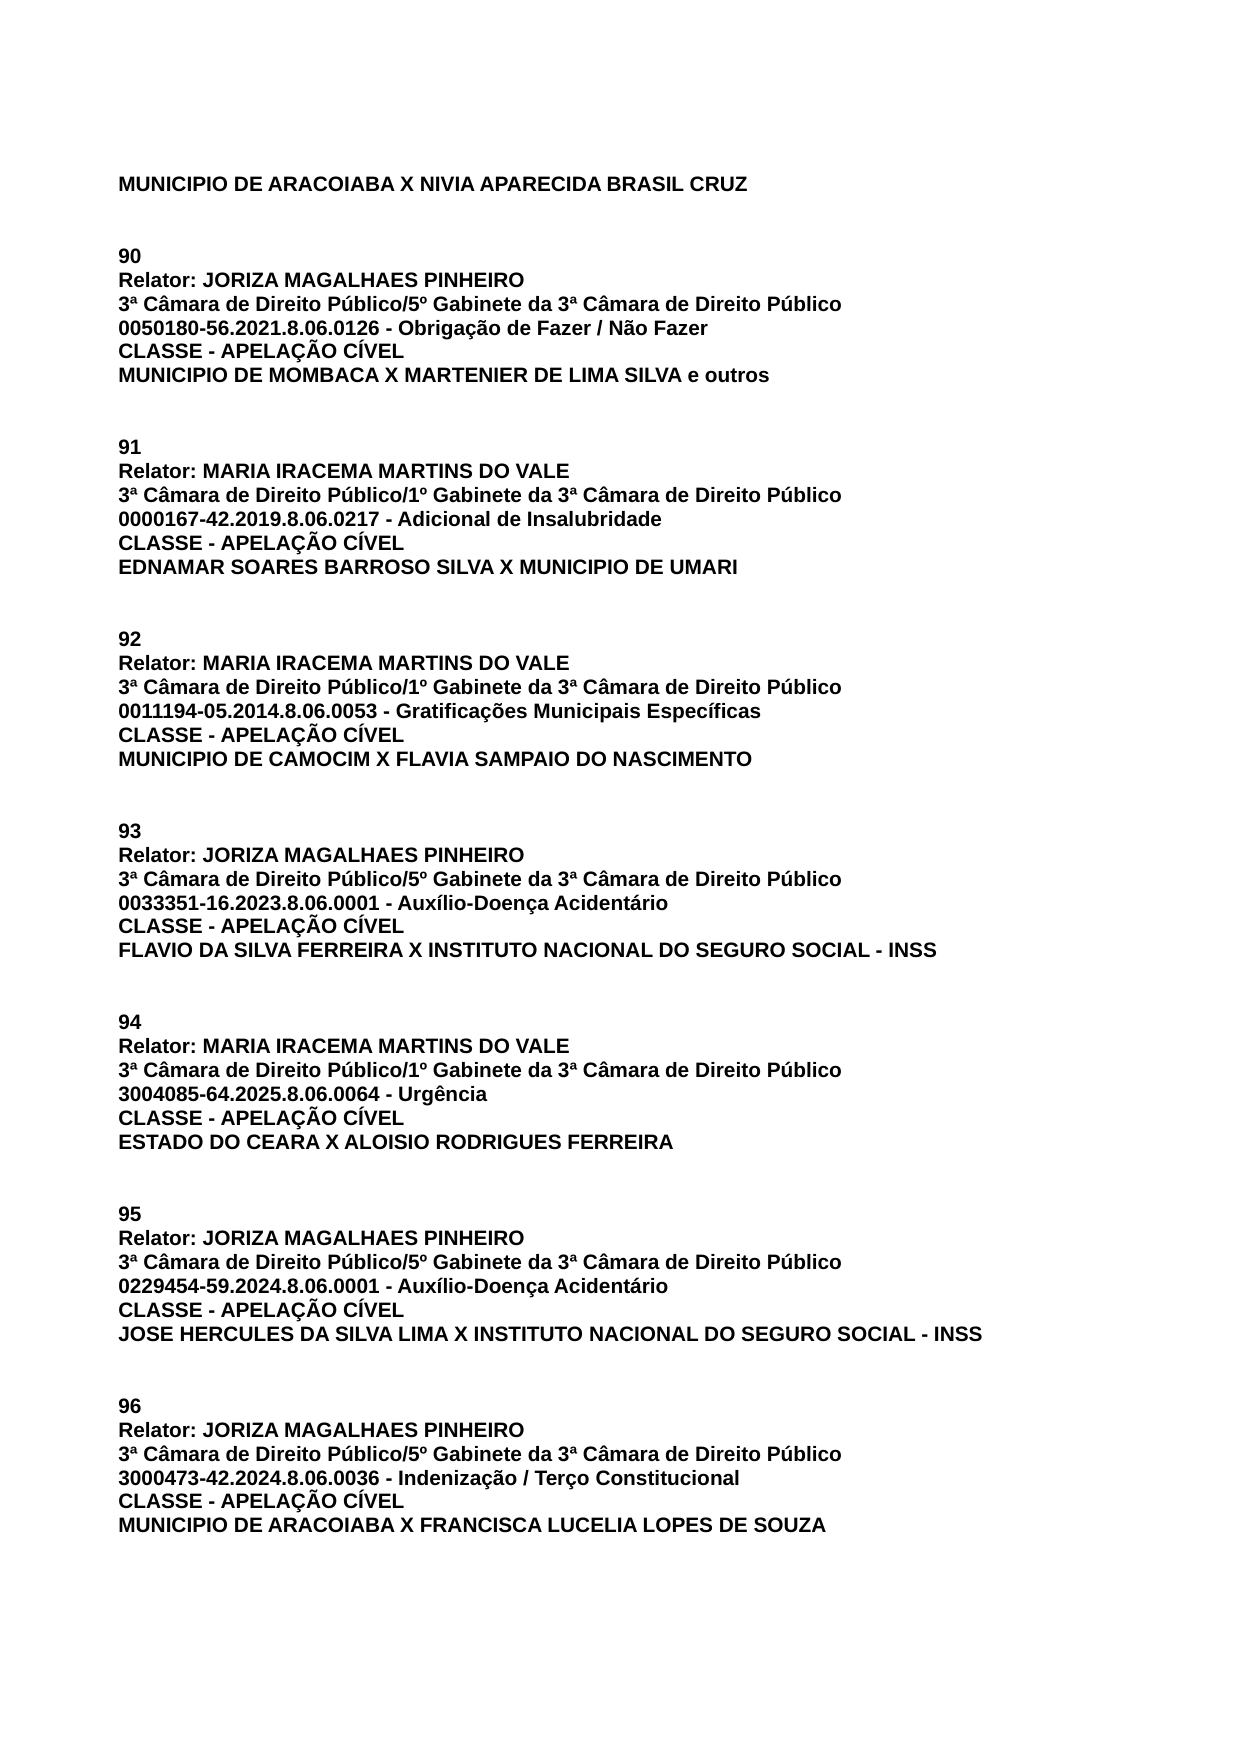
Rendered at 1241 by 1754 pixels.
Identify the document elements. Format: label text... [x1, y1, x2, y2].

text 0229454-59.2024.8.06.0001 - Auxílio-Doença Acidentário [118, 1274, 1122, 1298]
text CLASSE - APELAÇÃO CÍVEL [118, 1106, 1122, 1130]
text CLASSE - APELAÇÃO CÍVEL [118, 531, 1122, 555]
text 0011194-05.2014.8.06.0053 - Gratificações Municipais Específicas [118, 699, 1122, 723]
text JOSE HERCULES DA SILVA LIMA X INSTITUTO NACIONAL DO SEGURO SOCIAL - INSS [118, 1322, 1122, 1346]
text 0000167-42.2019.8.06.0217 - Adicional de Insalubridade [118, 507, 1122, 531]
text Relator: MARIA IRACEMA MARTINS DO VALE [118, 1034, 1122, 1058]
text 91 [118, 435, 1122, 459]
text 90 [118, 243, 1122, 267]
text Relator: MARIA IRACEMA MARTINS DO VALE [118, 651, 1122, 675]
text 3004085-64.2025.8.06.0064 - Urgência [118, 1082, 1122, 1106]
text 3ª Câmara de Direito Público/5º Gabinete da 3ª Câmara de Direito Público [118, 1250, 1122, 1274]
text Relator: MARIA IRACEMA MARTINS DO VALE [118, 459, 1122, 483]
text Relator: JORIZA MAGALHAES PINHEIRO [118, 842, 1122, 866]
text 94 [118, 1010, 1122, 1034]
text 96 [118, 1393, 1122, 1417]
text MUNICIPIO DE CAMOCIM X FLAVIA SAMPAIO DO NASCIMENTO [118, 747, 1122, 771]
text FLAVIO DA SILVA FERREIRA X INSTITUTO NACIONAL DO SEGURO SOCIAL - INSS [118, 938, 1122, 962]
text 0050180-56.2021.8.06.0126 - Obrigação de Fazer / Não Fazer [118, 315, 1122, 339]
text 3ª Câmara de Direito Público/5º Gabinete da 3ª Câmara de Direito Público [118, 866, 1122, 890]
text Relator: JORIZA MAGALHAES PINHEIRO [118, 1417, 1122, 1441]
text 0033351-16.2023.8.06.0001 - Auxílio-Doença Acidentário [118, 890, 1122, 914]
text Relator: JORIZA MAGALHAES PINHEIRO [118, 267, 1122, 291]
text ESTADO DO CEARA X ALOISIO RODRIGUES FERREIRA [118, 1130, 1122, 1154]
text CLASSE - APELAÇÃO CÍVEL [118, 723, 1122, 747]
text MUNICIPIO DE ARACOIABA X NIVIA APARECIDA BRASIL CRUZ [118, 172, 1122, 196]
text 95 [118, 1202, 1122, 1226]
text CLASSE - APELAÇÃO CÍVEL [118, 339, 1122, 363]
text 93 [118, 818, 1122, 842]
text CLASSE - APELAÇÃO CÍVEL [118, 914, 1122, 938]
text 3ª Câmara de Direito Público/5º Gabinete da 3ª Câmara de Direito Público [118, 1441, 1122, 1465]
text 92 [118, 627, 1122, 651]
text CLASSE - APELAÇÃO CÍVEL [118, 1489, 1122, 1513]
text EDNAMAR SOARES BARROSO SILVA X MUNICIPIO DE UMARI [118, 555, 1122, 579]
text MUNICIPIO DE MOMBACA X MARTENIER DE LIMA SILVA e outros [118, 363, 1122, 387]
text 3000473-42.2024.8.06.0036 - Indenização / Terço Constitucional [118, 1465, 1122, 1489]
text CLASSE - APELAÇÃO CÍVEL [118, 1298, 1122, 1322]
text MUNICIPIO DE ARACOIABA X FRANCISCA LUCELIA LOPES DE SOUZA [118, 1513, 1122, 1537]
text 3ª Câmara de Direito Público/1º Gabinete da 3ª Câmara de Direito Público [118, 1058, 1122, 1082]
text Relator: JORIZA MAGALHAES PINHEIRO [118, 1226, 1122, 1250]
text 3ª Câmara de Direito Público/5º Gabinete da 3ª Câmara de Direito Público [118, 291, 1122, 315]
text 3ª Câmara de Direito Público/1º Gabinete da 3ª Câmara de Direito Público [118, 483, 1122, 507]
text 3ª Câmara de Direito Público/1º Gabinete da 3ª Câmara de Direito Público [118, 675, 1122, 699]
